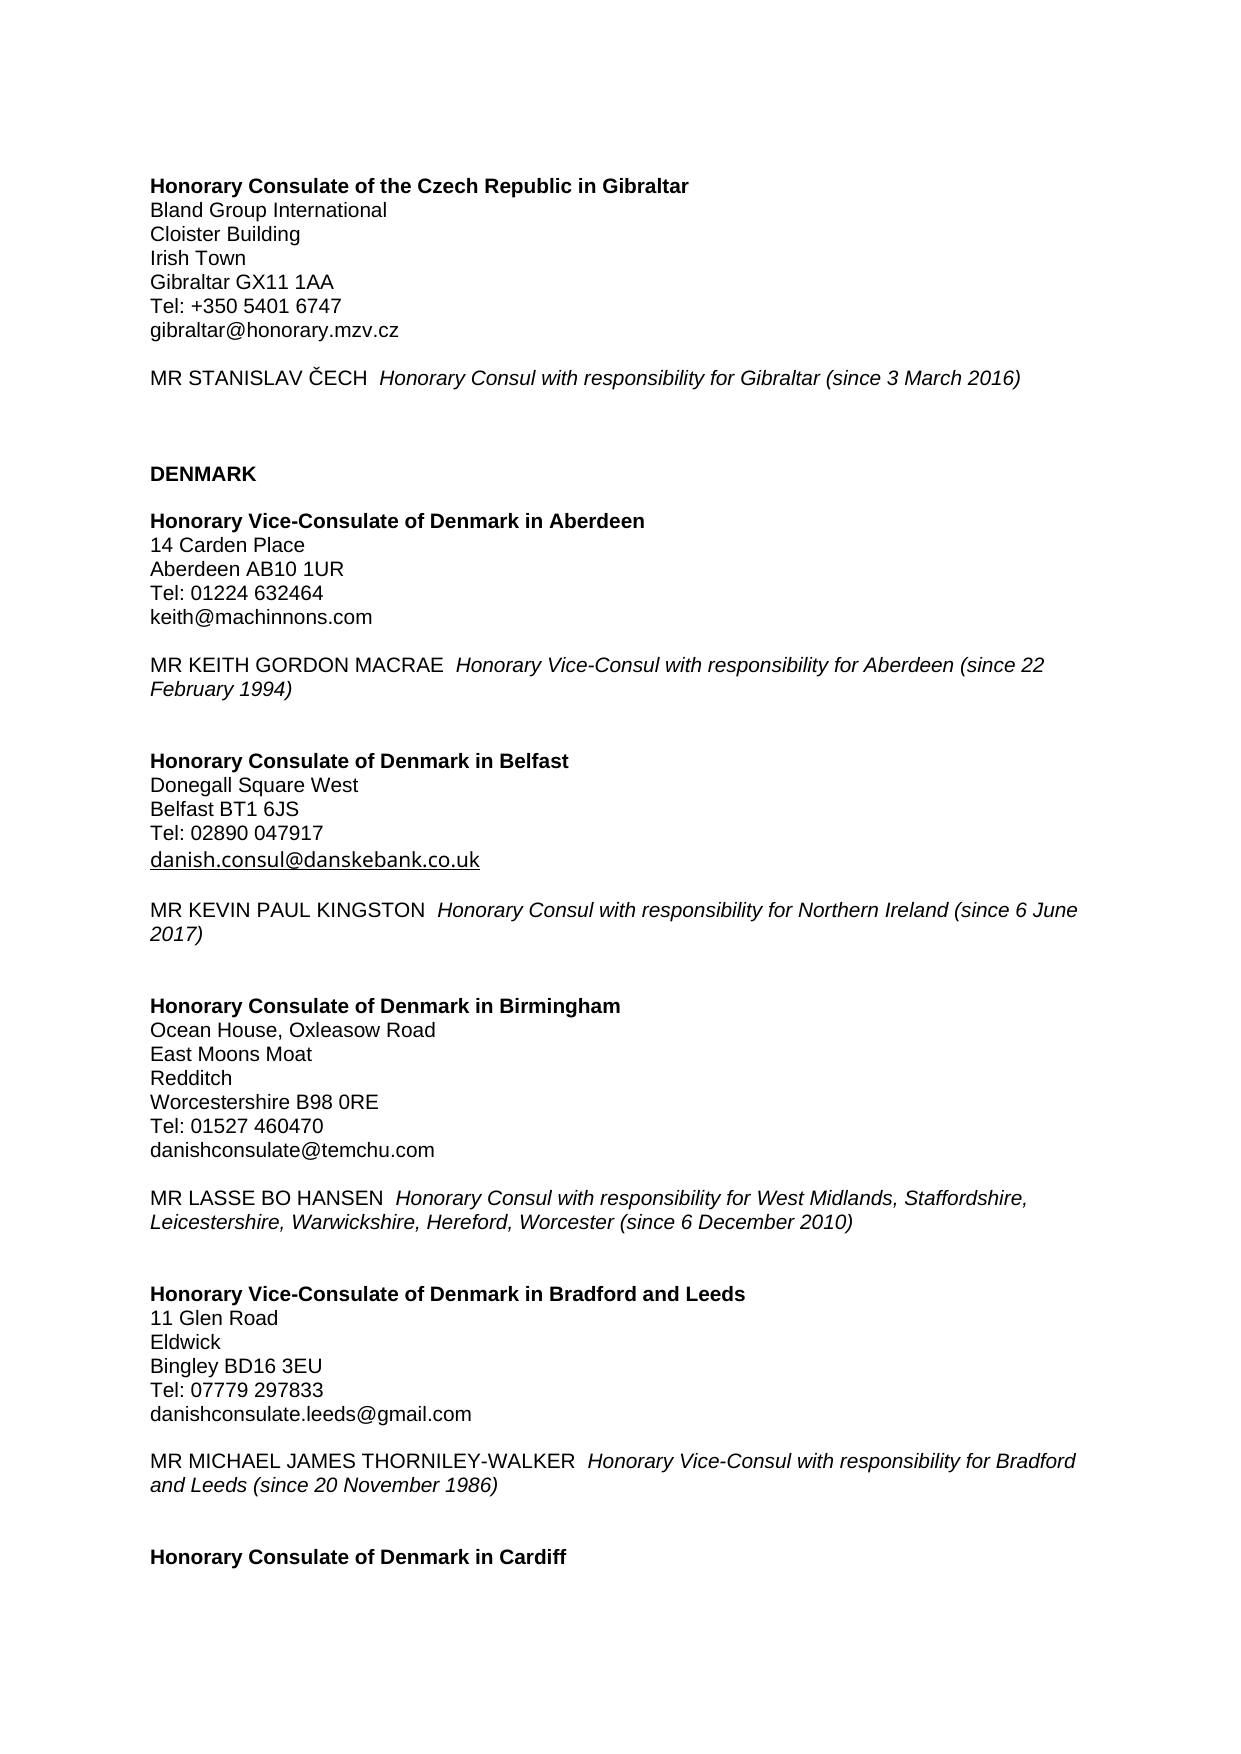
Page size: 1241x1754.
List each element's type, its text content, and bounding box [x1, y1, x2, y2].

text DENMARK [150, 461, 1090, 485]
text Worcestershire B98 0RE [150, 1090, 1090, 1114]
text Irish Town [150, 246, 1090, 270]
text Tel: +350 5401 6747 [150, 294, 1090, 318]
text 11 Glen Road [150, 1306, 1090, 1329]
text Cloister Building [150, 222, 1090, 246]
text MR KEITH GORDON MACRAE Honorary Vice-Consul with responsibility for Aberdeen (since 22 February 1994) [150, 653, 1090, 701]
text Honorary Vice-Consulate of Denmark in Bradford and Leeds [150, 1282, 1090, 1306]
text MR KEVIN PAUL KINGSTON Honorary Consul with responsibility for Northern Ireland (since 6 June 2017) [150, 898, 1090, 946]
text Bland Group International [150, 198, 1090, 222]
text 14 Carden Place [150, 533, 1090, 557]
text Gibraltar GX11 1AA [150, 270, 1090, 294]
text Honorary Consulate of the Czech Republic in Gibraltar [150, 174, 1090, 198]
text Tel: 01224 632464 [150, 581, 1090, 605]
text Honorary Vice-Consulate of Denmark in Aberdeen [150, 509, 1090, 533]
text Honorary Consulate of Denmark in Belfast [150, 749, 1090, 773]
text danish.consul@danskebank.co.uk [150, 845, 1090, 873]
text East Moons Moat [150, 1042, 1090, 1066]
text Tel: 01527 460470 [150, 1114, 1090, 1138]
text danishconsulate@temchu.com [150, 1138, 1090, 1162]
text Redditch [150, 1066, 1090, 1090]
text gibraltar@honorary.mzv.cz [150, 318, 1090, 342]
text MR LASSE BO HANSEN Honorary Consul with responsibility for West Midlands, Staffordshire, Leicestershire, Warwickshire, Hereford, Worcester (since 6 December 2010) [150, 1186, 1090, 1234]
text Donegall Square West [150, 773, 1090, 797]
text Ocean House, Oxleasow Road [150, 1018, 1090, 1042]
text Tel: 02890 047917 [150, 821, 1090, 845]
text Aberdeen AB10 1UR [150, 557, 1090, 581]
text danishconsulate.leeds@gmail.com [150, 1401, 1090, 1425]
text keith@machinnons.com [150, 605, 1090, 629]
text Honorary Consulate of Denmark in Cardiff [150, 1545, 1090, 1569]
text Bingley BD16 3EU [150, 1353, 1090, 1377]
text Eldwick [150, 1329, 1090, 1353]
text Honorary Consulate of Denmark in Birmingham [150, 994, 1090, 1018]
text MR STANISLAV ČECH Honorary Consul with responsibility for Gibraltar (since 3 March 2016) [150, 366, 1090, 389]
text Tel: 07779 297833 [150, 1377, 1090, 1401]
text Belfast BT1 6JS [150, 797, 1090, 821]
text MR MICHAEL JAMES THORNILEY-WALKER Honorary Vice-Consul with responsibility for Bradford and Leeds (since 20 November 1986) [150, 1449, 1090, 1497]
